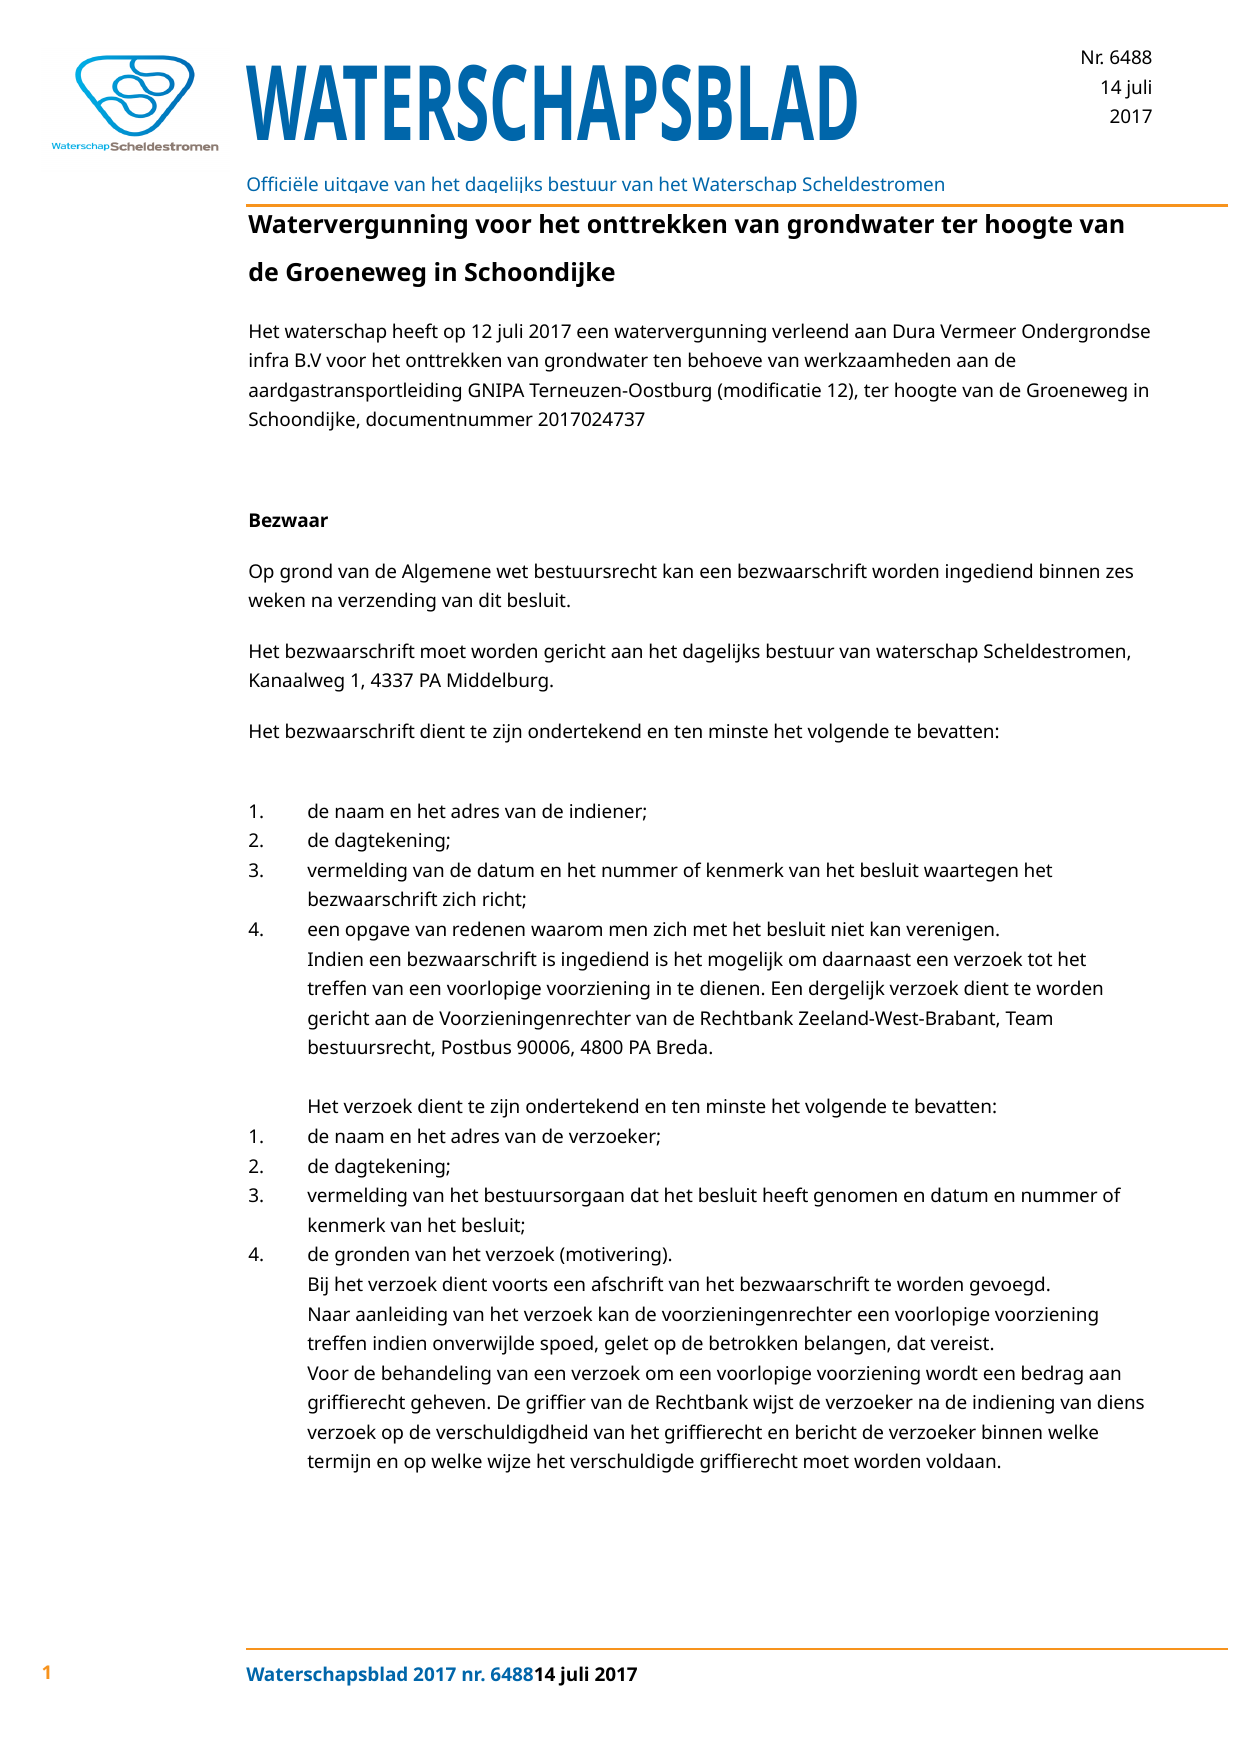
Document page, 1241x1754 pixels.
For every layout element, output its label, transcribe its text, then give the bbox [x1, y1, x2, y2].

list de naam en het adres van de verzoeker; [248, 1123, 1152, 1149]
list Voor de behandeling van een verzoek om een voorlopige voorziening wordt een bedrag aan griffierecht geheven. De griffier van de Rechtbank wijst de verzoeker na de indiening van diens verzoek op de verschuldigdheid van het griffierecht en bericht de verzoeker binnen welke termijn en op welke wijze het verschuldigde griffierecht moet worden voldaan. [248, 1360, 1152, 1474]
list de gronden van het verzoek (motivering). [248, 1242, 1152, 1267]
list een opgave van redenen waarom men zich met het besluit niet kan verenigen. [248, 916, 1152, 942]
list de dagtekening; [248, 1153, 1152, 1179]
list vermelding van het bestuursorgaan dat het besluit heeft genomen en datum en nummer of kenmerk van het besluit; [248, 1182, 1152, 1238]
text Het waterschap heeft op 12 juli 2017 een watervergunning verleend aan Dura Vermeer Ondergrondse infra B.V voor het onttrekken van grondwater ten behoeve van werkzaamheden aan de aardgastransportleiding GNIPA Terneuzen-Oostburg (modificatie 12), ter hoogte van de Groeneweg in Schoondijke, documentnummer 2017024737 [248, 318, 1152, 432]
text Het bezwaarschrift moet worden gericht aan het dagelijks bestuur van waterschap Scheldestromen, Kanaalweg 1, 4337 PA Middelburg. [248, 638, 1152, 693]
list Indien een bezwaarschrift is ingediend is het mogelijk om daarnaast een verzoek tot het treffen van een voorlopige voorziening in te dienen. Een dergelijk verzoek dient te worden gericht aan de Voorzieningenrechter van de Rechtbank Zeeland-West-Brabant, Team bestuursrecht, Postbus 90006, 4800 PA Breda. [248, 946, 1152, 1060]
list de naam en het adres van de indiener; [248, 798, 1152, 824]
text Bezwaar [248, 507, 1152, 533]
list Het verzoek dient te zijn ondertekend en ten minste het volgende te bevatten: [248, 1094, 1152, 1119]
list vermelding van de datum en het nummer of kenmerk van het besluit waartegen het bezwaarschrift zich richt; [248, 857, 1152, 912]
list Naar aanleiding van het verzoek kan de voorzieningenrechter een voorlopige voorziening treffen indien onverwijlde spoed, gelet op de betrokken belangen, dat vereist. [248, 1301, 1152, 1356]
text Watervergunning voor het onttrekken van grondwater ter hoogte van de Groeneweg in Schoondijke [248, 207, 1152, 288]
text Op grond van de Algemene wet bestuursrecht kan een bezwaarschrift worden ingediend binnen zes weken na verzending van dit besluit. [248, 558, 1152, 613]
picture [41, 47, 231, 172]
text Het bezwaarschrift dient te zijn ondertekend en ten minste het volgende te bevatten: [248, 718, 1152, 744]
list Bij het verzoek dient voorts een afschrift van het bezwaarschrift te worden gevoegd. [248, 1271, 1152, 1297]
list de dagtekening; [248, 827, 1152, 853]
